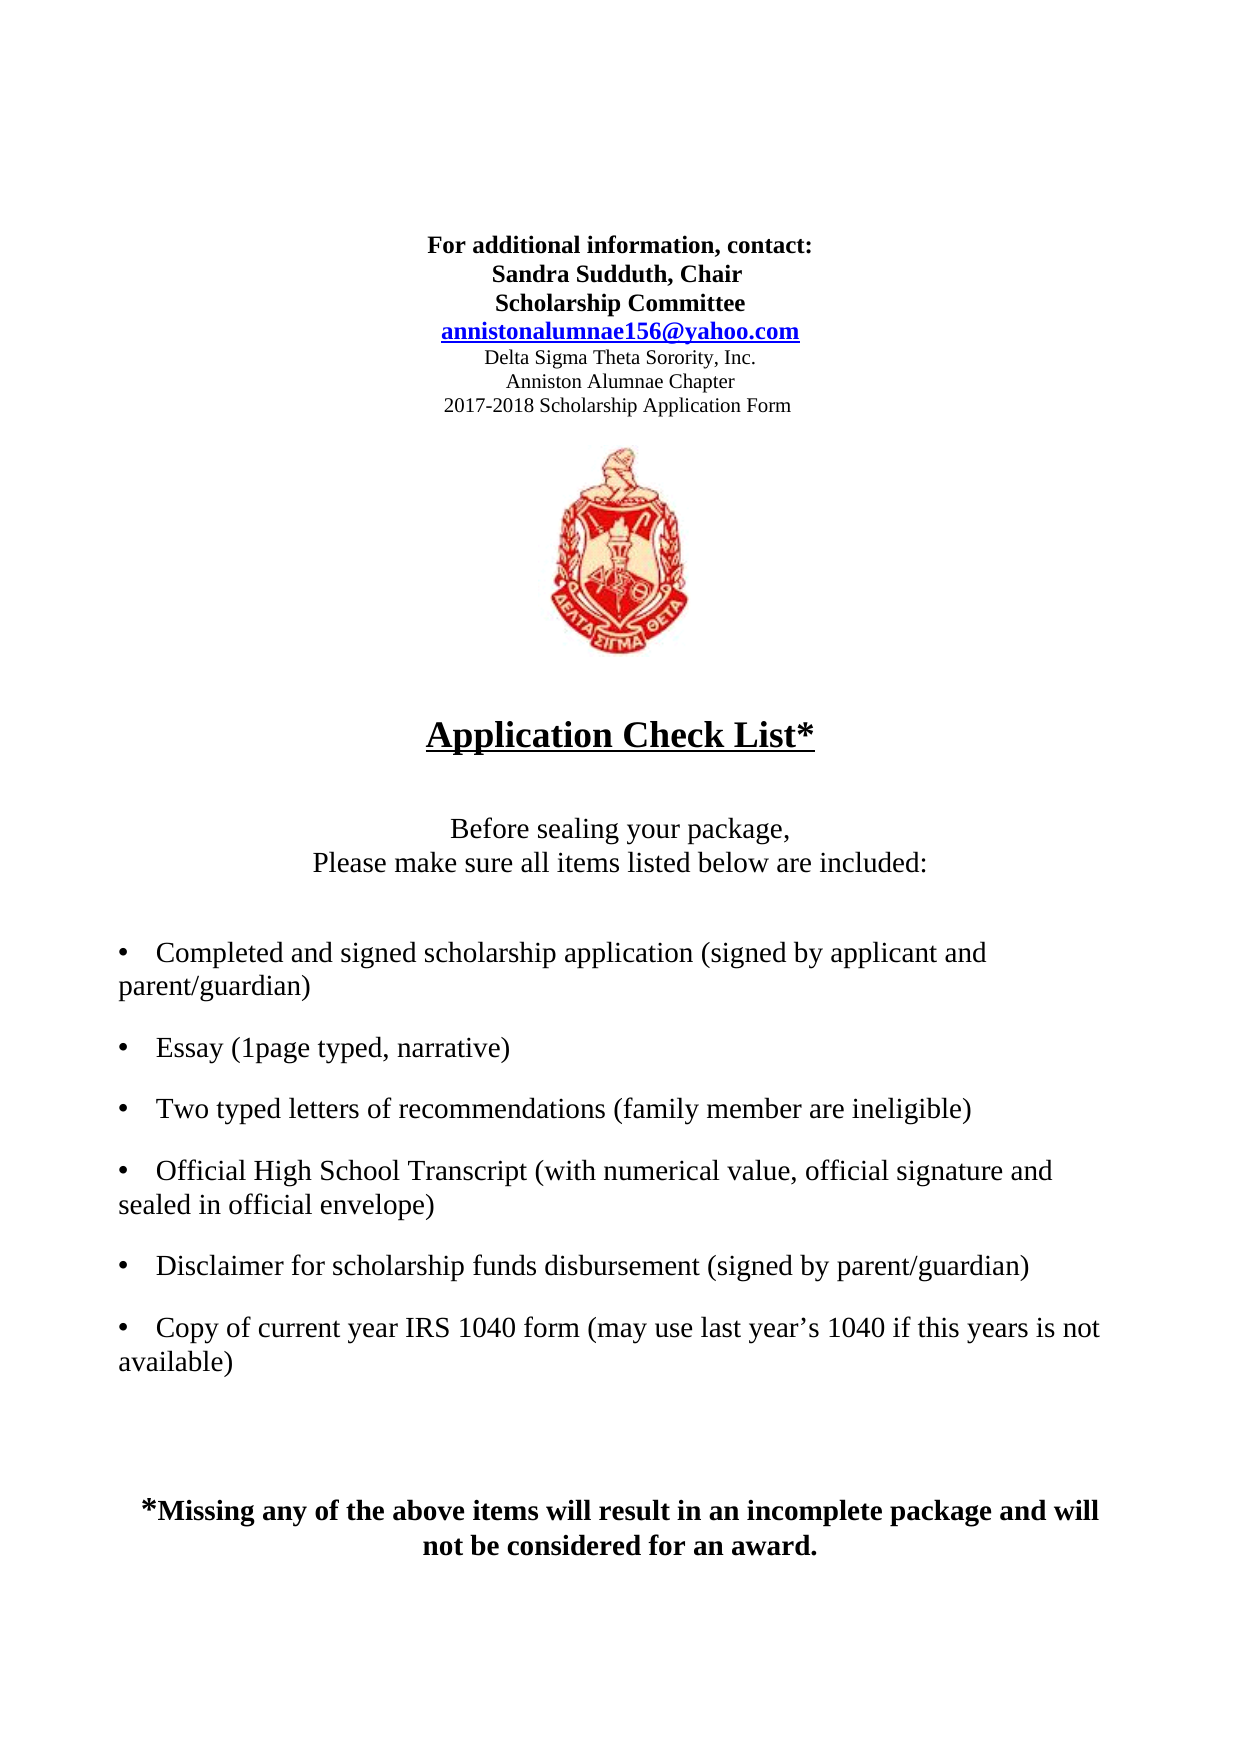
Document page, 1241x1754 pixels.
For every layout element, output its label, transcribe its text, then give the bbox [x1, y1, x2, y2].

list Disclaimer for scholarship funds disbursement (signed by parent/guardian) [81, 1248, 1122, 1282]
text Application Check List* [118, 712, 1122, 756]
text *Missing any of the above items will result in an incomplete package and will not be considered for an award. [118, 1489, 1122, 1561]
text annistonalumnae156@yahoo.com [118, 316, 1122, 345]
list Official High School Transcript (with numerical value, official signature and sealed in official envelope) [81, 1153, 1122, 1220]
list Two typed letters of recommendations (family member are ineligible) [81, 1092, 1122, 1125]
text Please make sure all items listed below are included: [118, 845, 1122, 879]
text For additional information, contact: [118, 230, 1122, 259]
text Anniston Alumnae Chapter [118, 369, 1122, 393]
text 2017-2018 Scholarship Application Form [118, 393, 1122, 417]
text Delta Sigma Theta Sorority, Inc. [118, 345, 1122, 369]
text Sandra Sudduth, Chair [118, 259, 1122, 288]
list Essay (1page typed, narrative) [81, 1030, 1122, 1063]
list Copy of current year IRS 1040 form (may use last year’s 1040 if this years is not available) [81, 1310, 1122, 1377]
text Before sealing your package, [118, 812, 1122, 845]
list Completed and signed scholarship application (signed by applicant and parent/guardian) [81, 935, 1122, 1002]
text Scholarship Committee [118, 288, 1122, 316]
